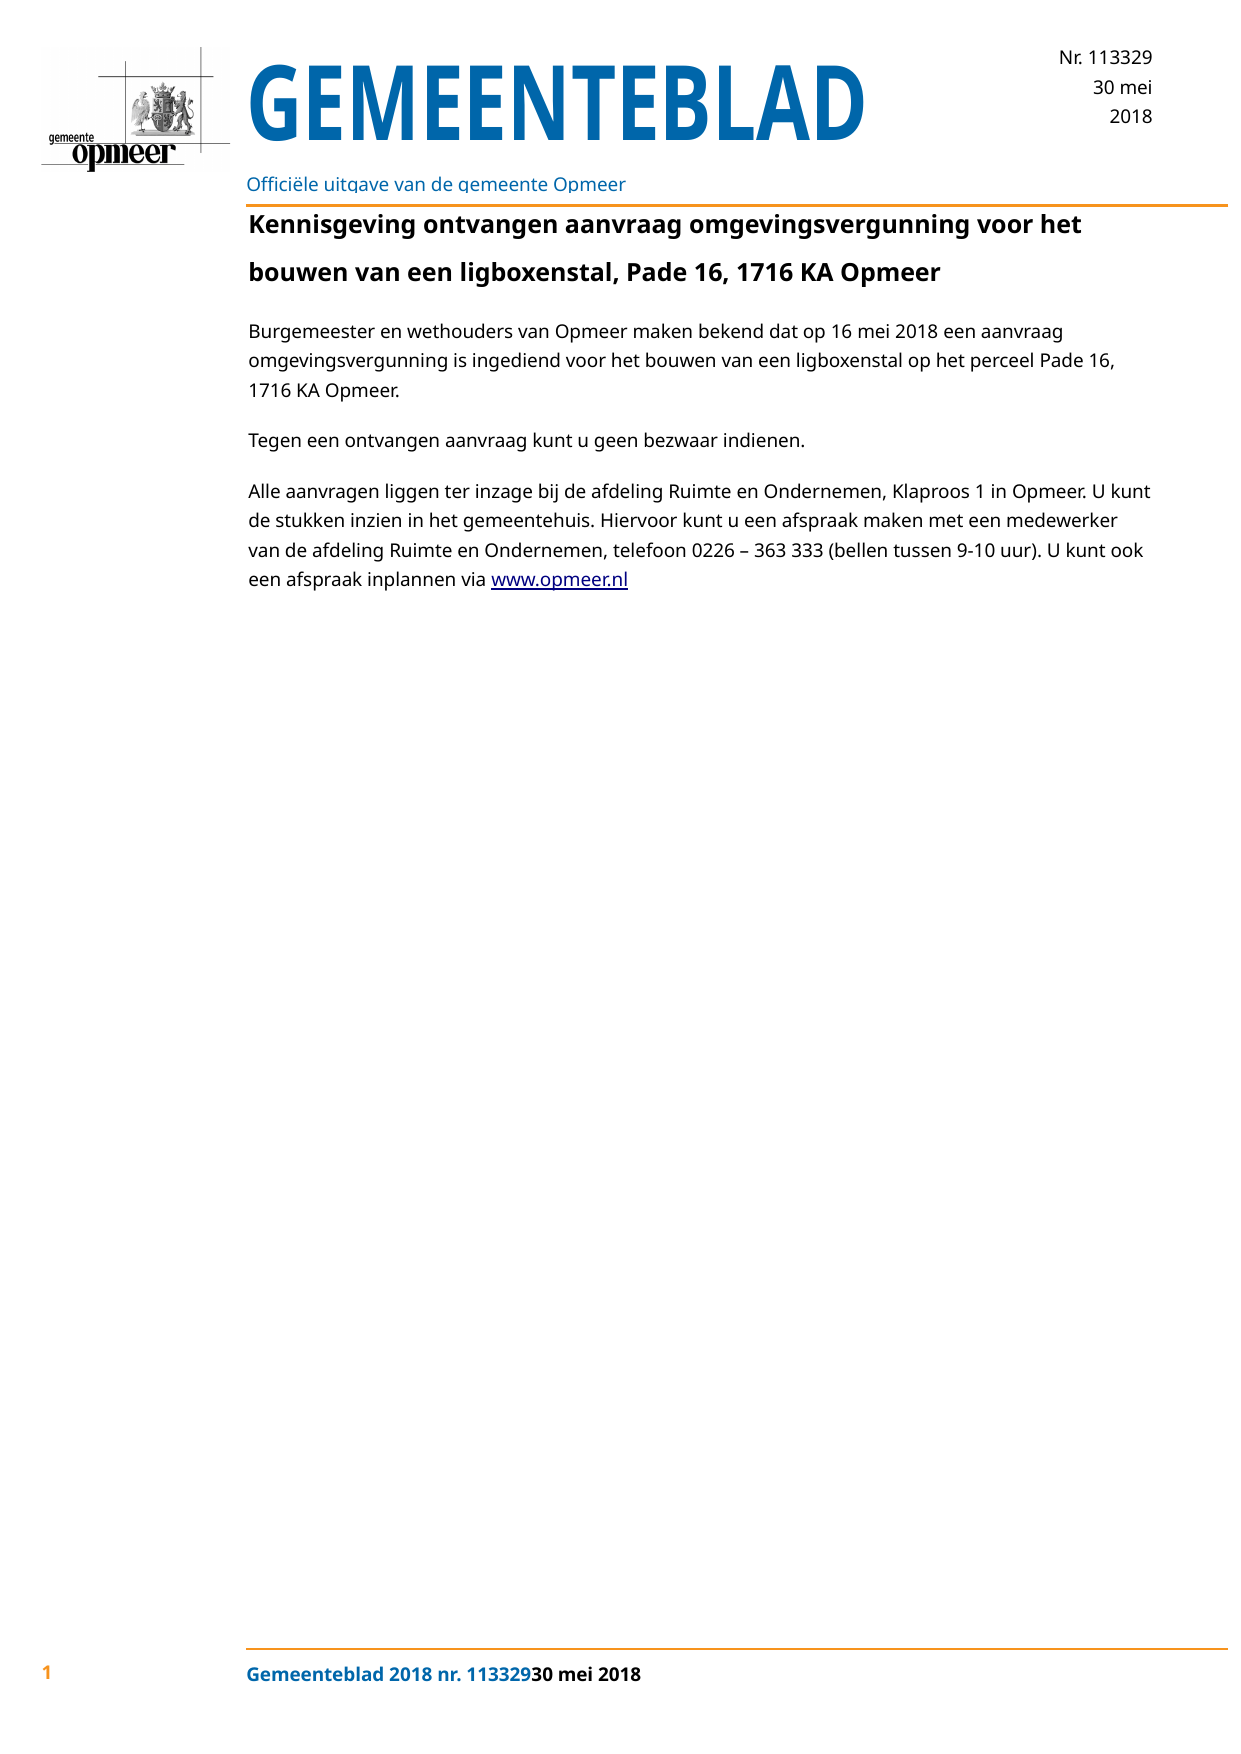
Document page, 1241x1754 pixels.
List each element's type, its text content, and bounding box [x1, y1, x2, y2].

text Alle aanvragen liggen ter inzage bij de afdeling Ruimte en Ondernemen, Klaproos 1 in Opmeer. U kunt de stukken inzien in het gemeentehuis. Hiervoor kunt u een afspraak maken met een medewerker van de afdeling Ruimte en Ondernemen, telefoon 0226 – 363 333 (bellen tussen 9-10 uur). U kunt ook een afspraak inplannen via www.opmeer.nl [248, 478, 1152, 592]
text Kennisgeving ontvangen aanvraag omgevingsvergunning voor het bouwen van een ligboxenstal, Pade 16, 1716 KA Opmeer [248, 207, 1152, 288]
text Burgemeester en wethouders van Opmeer maken bekend dat op 16 mei 2018 een aanvraag omgevingsvergunning is ingediend voor het bouwen van een ligboxenstal op het perceel Pade 16, 1716 KA Opmeer. [248, 318, 1152, 403]
text Tegen een ontvangen aanvraag kunt u geen bezwaar indienen. [248, 427, 1152, 453]
picture [41, 47, 231, 172]
